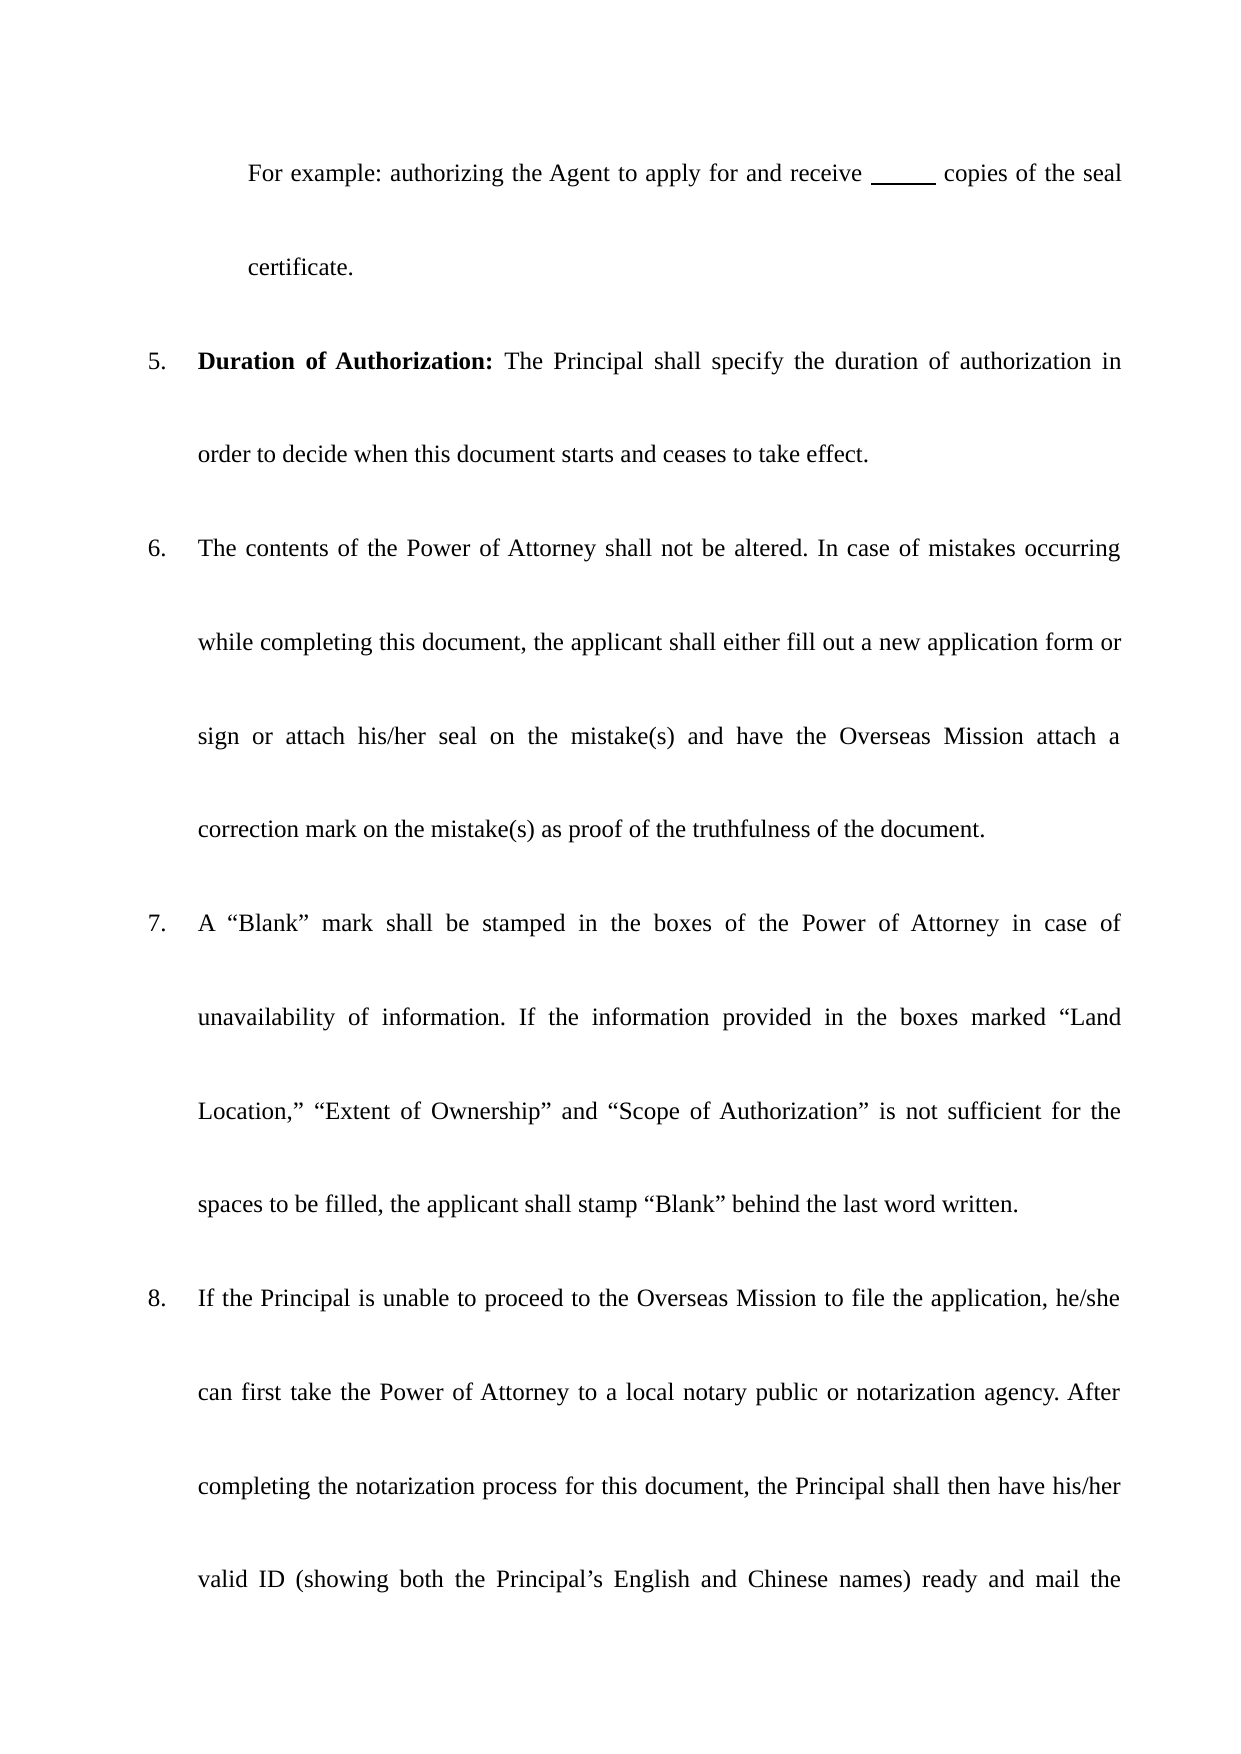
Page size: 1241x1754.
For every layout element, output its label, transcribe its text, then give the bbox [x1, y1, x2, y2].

list The contents of the Power of Attorney shall not be altered. In case of mistakes occurring while completing this document, the applicant shall either fill out a new application form or sign or attach his/her seal on the mistake(s) and have the Overseas Mission attach a correction mark on the mistake(s) as proof of the truthfulness of the document. [148, 506, 1122, 850]
list If the Principal is unable to proceed to the Overseas Mission to file the application, he/she can first take the Power of Attorney to a local notary public or notarization agency. After completing the notarization process for this document, the Principal shall then have his/her valid ID (showing both the Principal’s English and Chinese names) ready and mail the [148, 1256, 1122, 1600]
text For example: authorizing the Agent to apply for and receive copies of the seal certificate. [248, 131, 1122, 287]
list A “Blank” mark shall be stamped in the boxes of the Power of Attorney in case of unavailability of information. If the information provided in the boxes marked “Land Location,” “Extent of Ownership” and “Scope of Authorization” is not sufficient for the spaces to be filled, the applicant shall stamp “Blank” behind the last word written. [148, 881, 1122, 1225]
list Duration of Authorization: The Principal shall specify the duration of authorization in order to decide when this document starts and ceases to take effect. [148, 318, 1122, 475]
